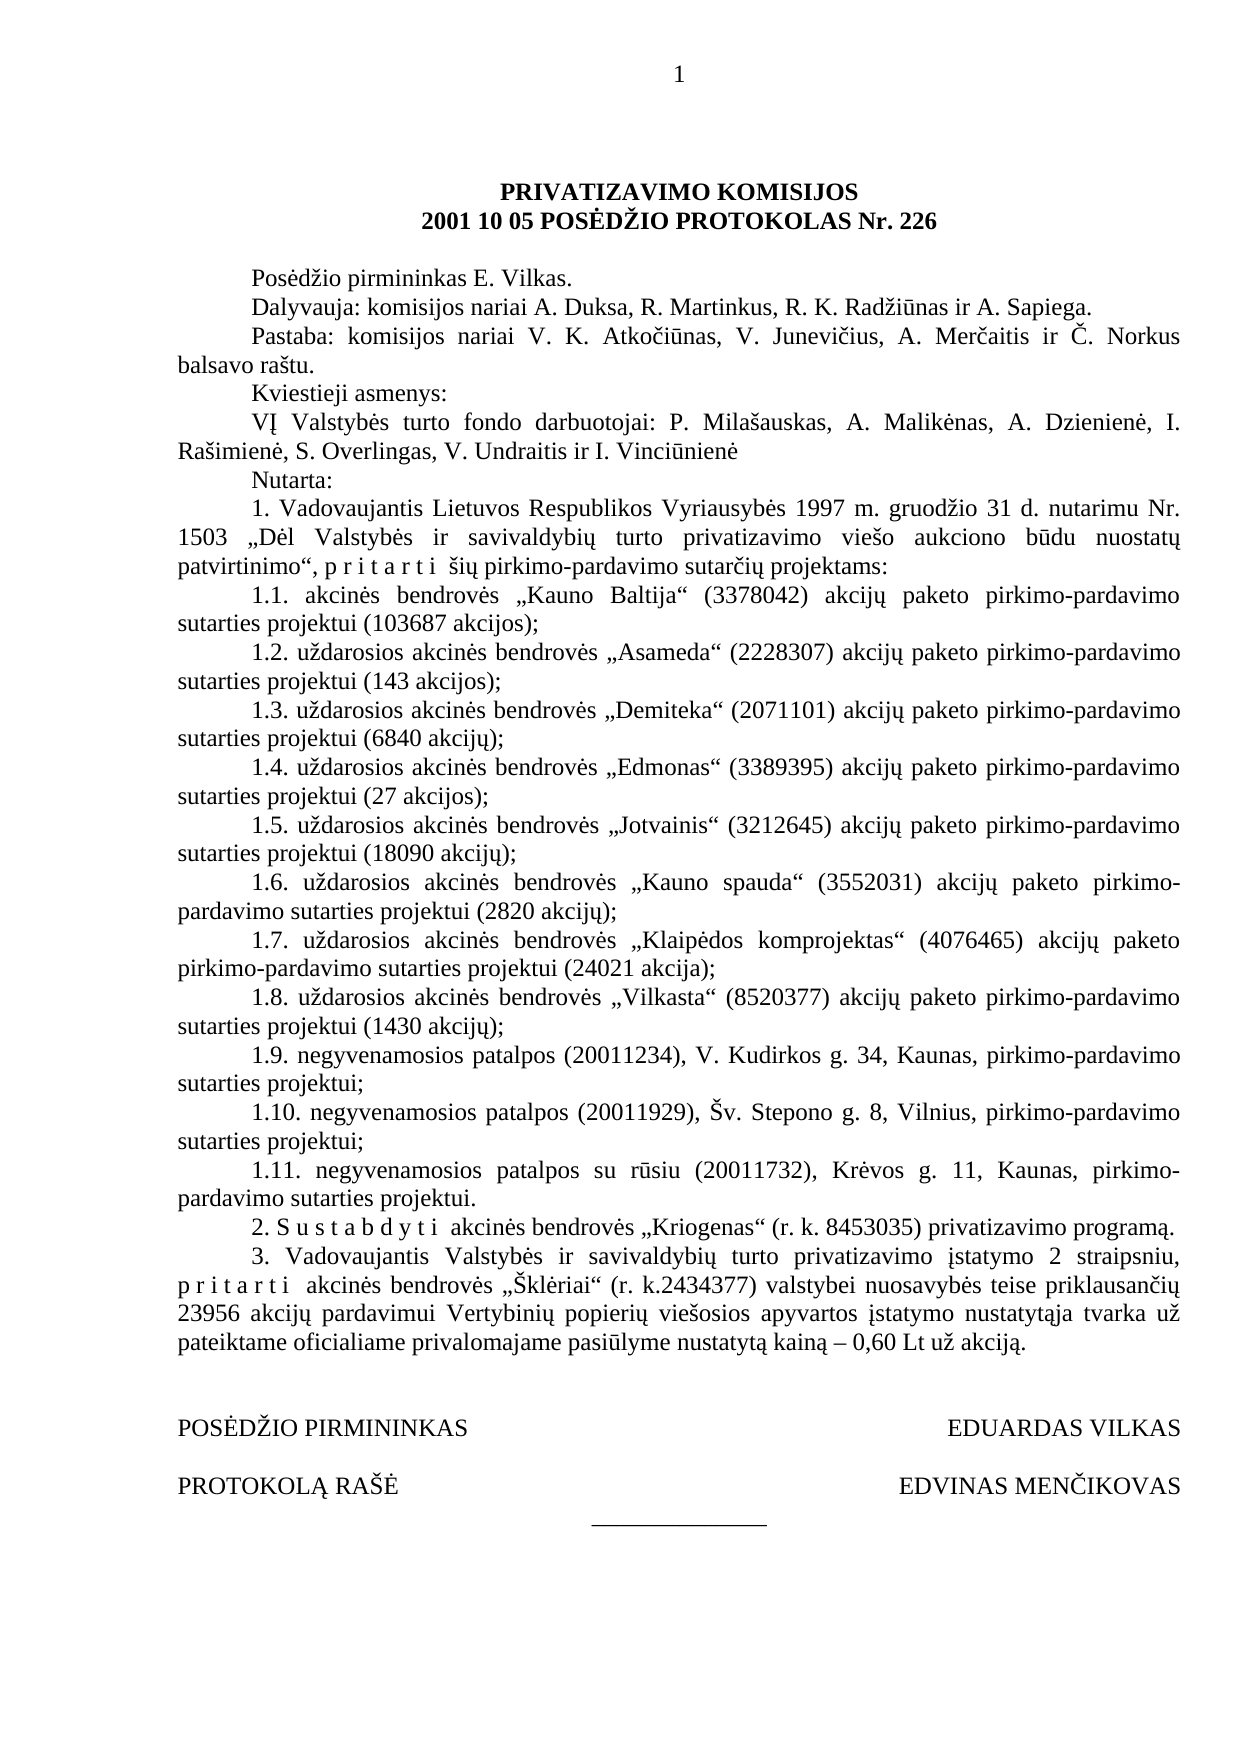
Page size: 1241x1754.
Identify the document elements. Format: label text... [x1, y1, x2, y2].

text 3. Vadovaujantis Valstybės ir savivaldybių turto privatizavimo įstatymo 2 straipsniu, pritarti akcinės bendrovės „Šklėriai“ (r. k.2434377) valstybei nuosavybės teise priklausančių 23956 akcijų pardavimui Vertybinių popierių viešosios apyvartos įstatymo nustatytąja tvarka už pateiktame oficialiame privalomajame pasiūlyme nustatytą kainą – 0,60 Lt už akciją. [177, 1241, 1181, 1356]
text Dalyvauja: komisijos nariai A. Duksa, R. Martinkus, R. K. Radžiūnas ir A. Sapiega. [177, 292, 1181, 321]
text PRIVATIZAVIMO KOMISIJOS [177, 177, 1181, 206]
text 2001 10 05 POSĖDŽIO PROTOKOLAS Nr. 226 [177, 206, 1181, 235]
text 1.4. uždarosios akcinės bendrovės „Edmonas“ (3389395) akcijų paketo pirkimo-pardavimo sutarties projektui (27 akcijos); [177, 752, 1181, 810]
text Posėdžio pirmininkas E. Vilkas. [177, 263, 1181, 292]
text Nutarta: [177, 465, 1181, 493]
text PROTOKOLĄ RAŠĖ EDVINAS MENČIKOVAS [177, 1471, 1181, 1500]
text Pastaba: komisijos nariai V. K. Atkočiūnas, V. Junevičius, A. Merčaitis ir Č. Norkus balsavo raštu. [177, 321, 1181, 378]
text ______________ [177, 1500, 1181, 1528]
text 1.7. uždarosios akcinės bendrovės „Klaipėdos komprojektas“ (4076465) akcijų paketo pirkimo-pardavimo sutarties projektui (24021 akcija); [177, 925, 1181, 982]
text POSĖDŽIO PIRMININKAS EDUARDAS VILKAS [177, 1413, 1181, 1442]
text 1.5. uždarosios akcinės bendrovės „Jotvainis“ (3212645) akcijų paketo pirkimo-pardavimo sutarties projektui (18090 akcijų); [177, 810, 1181, 867]
text 1.11. negyvenamosios patalpos su rūsiu (20011732), Krėvos g. 11, Kaunas, pirkimo-pardavimo sutarties projektui. [177, 1155, 1181, 1212]
text 1.1. akcinės bendrovės „Kauno Baltija“ (3378042) akcijų paketo pirkimo-pardavimo sutarties projektui (103687 akcijos); [177, 580, 1181, 637]
text VĮ Valstybės turto fondo darbuotojai: P. Milašauskas, A. Malikėnas, A. Dzienienė, I. Rašimienė, S. Overlingas, V. Undraitis ir I. Vinciūnienė [177, 407, 1181, 465]
text 2. Sustabdyti akcinės bendrovės „Kriogenas“ (r. k. 8453035) privatizavimo programą. [177, 1212, 1181, 1241]
text 1.9. negyvenamosios patalpos (20011234), V. Kudirkos g. 34, Kaunas, pirkimo-pardavimo sutarties projektui; [177, 1040, 1181, 1097]
text 1.2. uždarosios akcinės bendrovės „Asameda“ (2228307) akcijų paketo pirkimo-pardavimo sutarties projektui (143 akcijos); [177, 637, 1181, 695]
text 1.10. negyvenamosios patalpos (20011929), Šv. Stepono g. 8, Vilnius, pirkimo-pardavimo sutarties projektui; [177, 1097, 1181, 1155]
text 1.8. uždarosios akcinės bendrovės „Vilkasta“ (8520377) akcijų paketo pirkimo-pardavimo sutarties projektui (1430 akcijų); [177, 982, 1181, 1040]
text 1.3. uždarosios akcinės bendrovės „Demiteka“ (2071101) akcijų paketo pirkimo-pardavimo sutarties projektui (6840 akcijų); [177, 695, 1181, 752]
text 1.6. uždarosios akcinės bendrovės „Kauno spauda“ (3552031) akcijų paketo pirkimo-pardavimo sutarties projektui (2820 akcijų); [177, 867, 1181, 925]
text Kviestieji asmenys: [177, 378, 1181, 407]
text 1. Vadovaujantis Lietuvos Respublikos Vyriausybės 1997 m. gruodžio 31 d. nutarimu Nr. 1503 „Dėl Valstybės ir savivaldybių turto privatizavimo viešo aukciono būdu nuostatų patvirtinimo“, pritarti šių pirkimo-pardavimo sutarčių projektams: [177, 493, 1181, 580]
